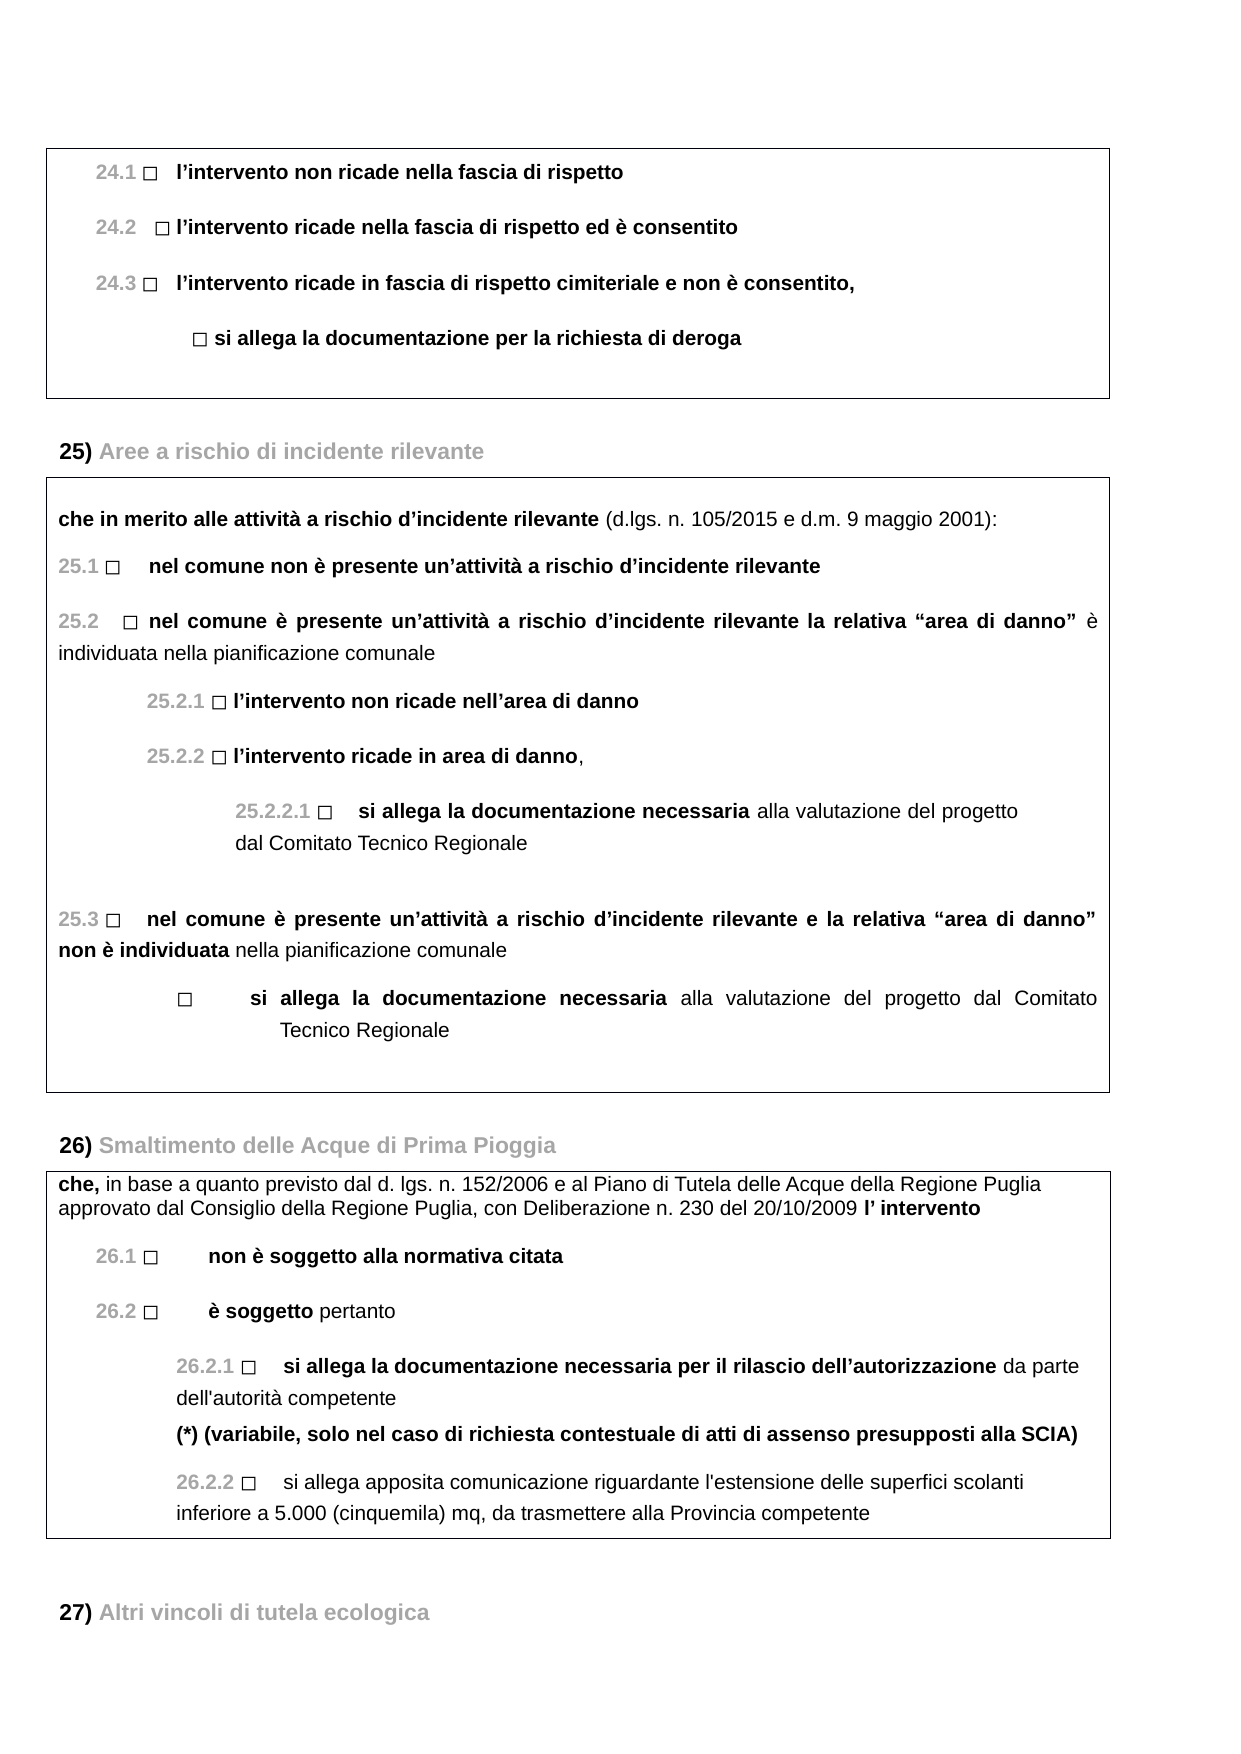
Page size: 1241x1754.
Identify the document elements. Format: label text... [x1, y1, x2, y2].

text 26) Smaltimento delle Acque di Prima Pioggia [59, 1132, 1166, 1158]
table_header che in merito alle attività a rischio d’incidente rilevante (d.lgs. n. 105/2015 e d.m. 9 maggio 2001): 25.1 ◻ nel comune non è presente un’attività a rischio d’incidente rilevante 25.2 ◻ nel comune è presente un’attività a rischio d’incidente rilevante la relativa “area di danno” è individuata nella pianificazione comunale 25.2.1 ◻ l’intervento non ricade nell’area di danno 25.2.2 ◻ l’intervento ricade in area di danno, 25.2.2.1 ◻ si allega la documentazione necessaria alla valutazione del progetto dal Comitato Tecnico Regionale 25.3 ◻ nel comune è presente un’attività a rischio d’incidente rilevante e la relativa “area di danno” non è individuata nella pianificazione comunale ◻ si allega la documentazione necessaria alla valutazione del progetto dal Comitato Tecnico Regionale [47, 478, 1109, 1092]
table_header 24.1 ◻ l’intervento non ricade nella fascia di rispetto 24.2 ◻ l’intervento ricade nella fascia di rispetto ed è consentito 24.3 ◻ l’intervento ricade in fascia di rispetto cimiteriale e non è consentito, ◻ si allega la documentazione per la richiesta di deroga [47, 149, 1109, 398]
text 25) Aree a rischio di incidente rilevante [59, 438, 1166, 464]
table_header che, in base a quanto previsto dal d. lgs. n. 152/2006 e al Piano di Tutela delle Acque della Regione Puglia approvato dal Consiglio della Regione Puglia, con Deliberazione n. 230 del 20/10/2009 l’ intervento 26.1 ◻ non è soggetto alla normativa citata 26.2 ◻ è soggetto pertanto 26.2.1 ◻ si allega la documentazione necessaria per il rilascio dell’autorizzazione da parte dell'autorità competente (*) (variabile, solo nel caso di richiesta contestuale di atti di assenso presupposti alla SCIA) 26.2.2 ◻ si allega apposita comunicazione riguardante l'estensione delle superfici scolanti inferiore a 5.000 (cinquemila) mq, da trasmettere alla Provincia competente [47, 1172, 1110, 1537]
text 27) Altri vincoli di tutela ecologica [59, 1599, 1166, 1625]
